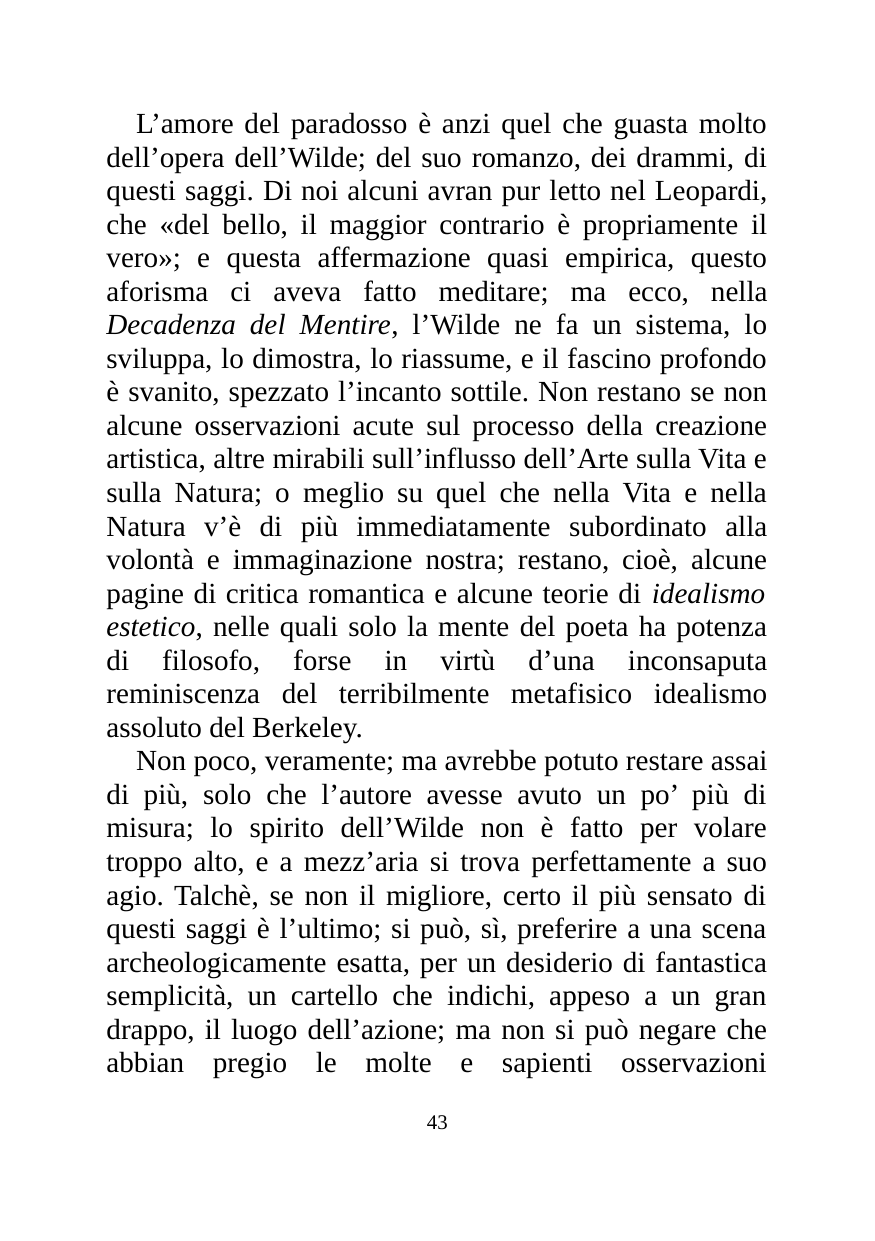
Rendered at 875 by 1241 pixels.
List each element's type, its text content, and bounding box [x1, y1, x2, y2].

text L’amore del paradosso è anzi quel che guasta molto dell’opera dell’Wilde; del suo romanzo, dei drammi, di questi saggi. Di noi alcuni avran pur letto nel Leopardi, che «del bello, il maggior contrario è propriamente il vero»; e questa affermazione quasi empirica, questo aforisma ci aveva fatto meditare; ma ecco, nella Decadenza del Mentire, l’Wilde ne fa un sistema, lo sviluppa, lo dimostra, lo riassume, e il fascino profondo è svanito, spezzato l’incanto sottile. Non restano se non alcune osservazioni acute sul processo della creazione artistica, altre mirabili sull’influsso dell’Arte sulla Vita e sulla Natura; o meglio su quel che nella Vita e nella Natura v’è di più immediatamente subordinato alla volontà e immaginazione nostra; restano, cioè, alcune pagine di critica romantica e alcune teorie di idealismo estetico, nelle quali solo la mente del poeta ha potenza di filosofo, forse in virtù d’una inconsaputa reminiscenza del terribilmente metafisico idealismo assoluto del Berkeley. [106, 106, 768, 743]
text Non poco, veramente; ma avrebbe potuto restare assai di più, solo che l’autore avesse avuto un po’ più di misura; lo spirito dell’Wilde non è fatto per volare troppo alto, e a mezz’aria si trova perfettamente a suo agio. Talchè, se non il migliore, certo il più sensato di questi saggi è l’ultimo; si può, sì, preferire a una scena archeologicamente esatta, per un desiderio di fantastica semplicità, un cartello che indichi, appeso a un gran drappo, il luogo dell’azione; ma non si può negare che abbian pregio le molte e sapienti osservazioni [106, 743, 768, 1079]
